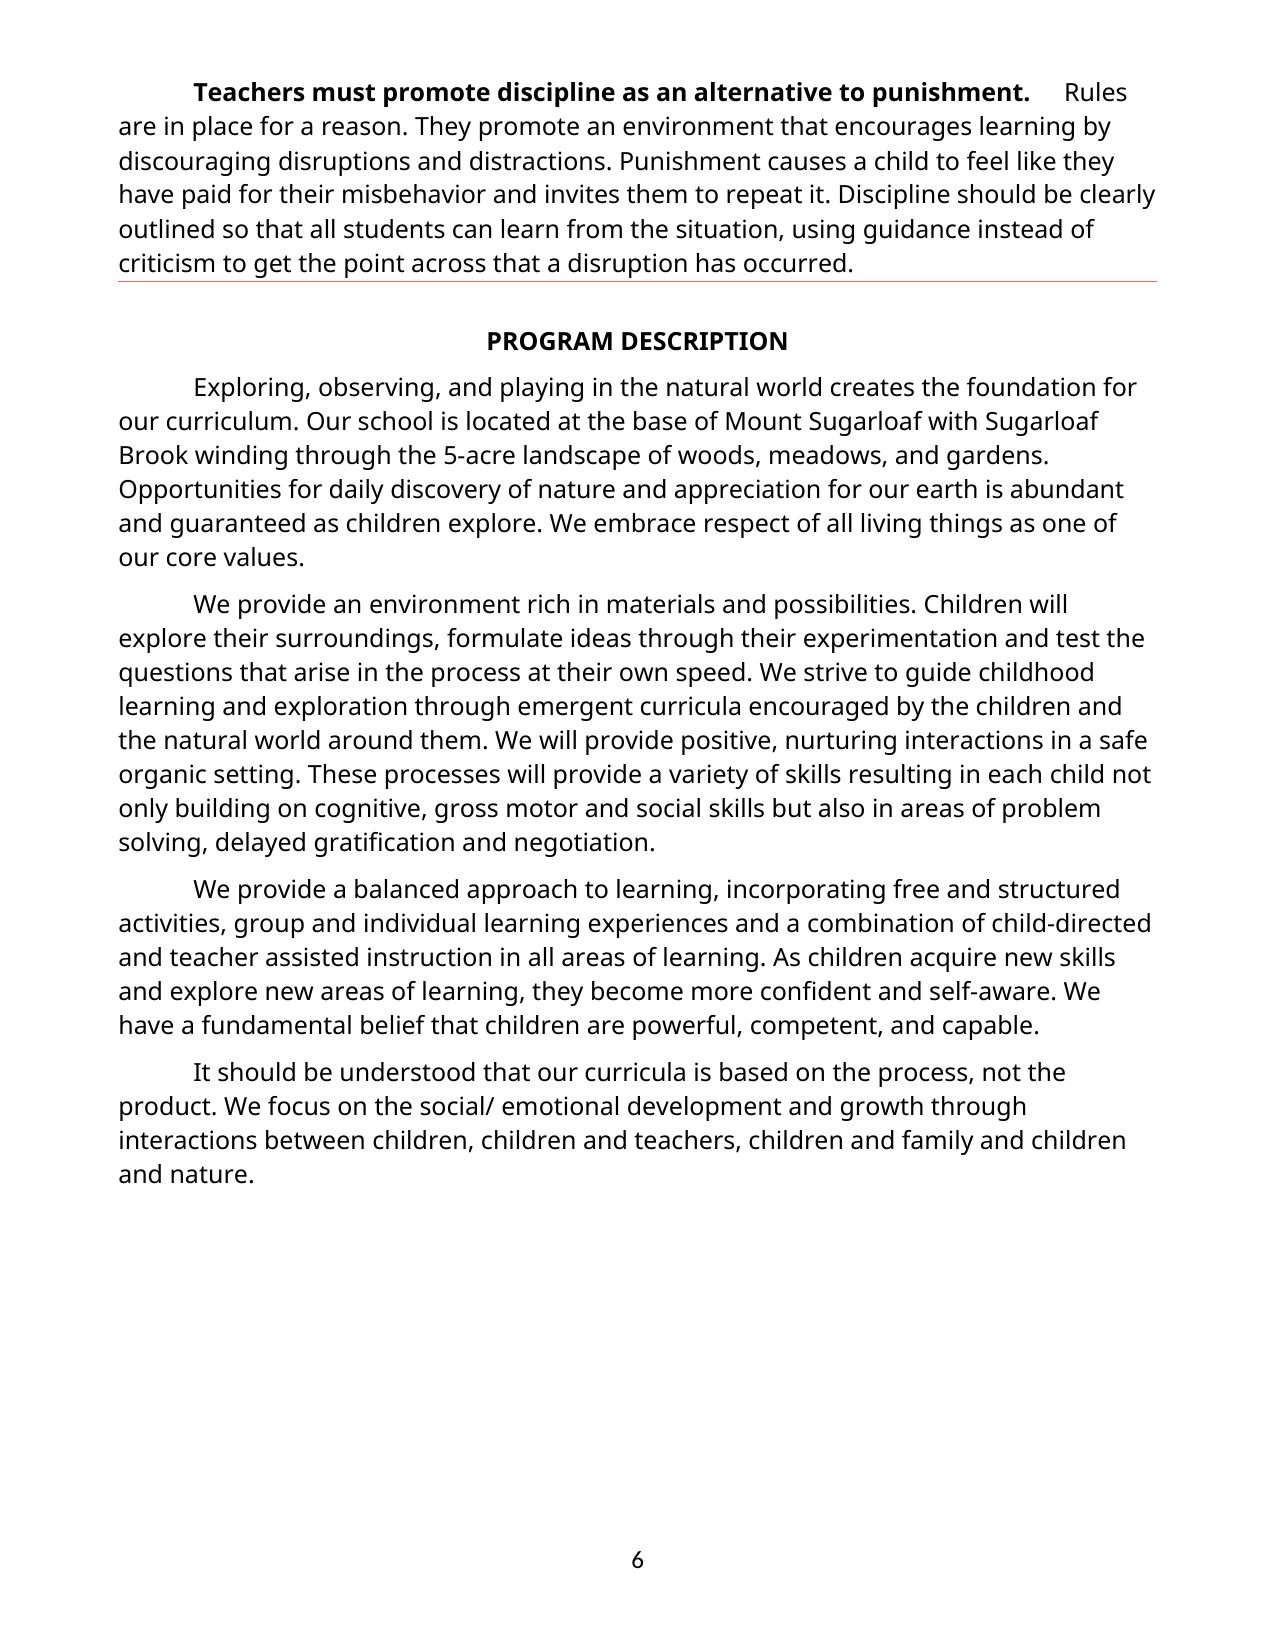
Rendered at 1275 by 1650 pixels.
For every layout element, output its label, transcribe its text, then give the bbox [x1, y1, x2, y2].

text We provide an environment rich in materials and possibilities. Children will explore their surroundings, formulate ideas through their experimentation and test the questions that arise in the process at their own speed. We strive to guide childhood learning and exploration through emergent curricula encouraged by the children and the natural world around them. We will provide positive, nurturing interactions in a safe organic setting. These processes will provide a variety of skills resulting in each child not only building on cognitive, gross motor and social skills but also in areas of problem solving, delayed gratification and negotiation. [118, 587, 1157, 859]
text PROGRAM DESCRIPTION [118, 323, 1157, 357]
text We provide a balanced approach to learning, incorporating free and structured activities, group and individual learning experiences and a combination of child-directed and teacher assisted instruction in all areas of learning. As children acquire new skills and explore new areas of learning, they become more confident and self-aware. We have a fundamental belief that children are powerful, competent, and capable. [118, 872, 1157, 1042]
text Exploring, observing, and playing in the natural world creates the foundation for our curriculum. Our school is located at the base of Mount Sugarloaf with Sugarloaf Brook winding through the 5-acre landscape of woods, meadows, and gardens. Opportunities for daily discovery of nature and appreciation for our earth is abundant and guaranteed as children explore. We embrace respect of all living things as one of our core values. [118, 370, 1157, 574]
text Teachers must promote discipline as an alternative to punishment. Rules are in place for a reason. They promote an environment that encourages learning by discouraging disruptions and distractions. Punishment causes a child to feel like they have paid for their misbehavior and invites them to repeat it. Discipline should be clearly outlined so that all students can learn from the situation, using guidance instead of criticism to get the point across that a disruption has occurred. [118, 75, 1157, 281]
text It should be understood that our curricula is based on the process, not the product. We focus on the social/ emotional development and growth through interactions between children, children and teachers, children and family and children and nature. [118, 1054, 1157, 1191]
